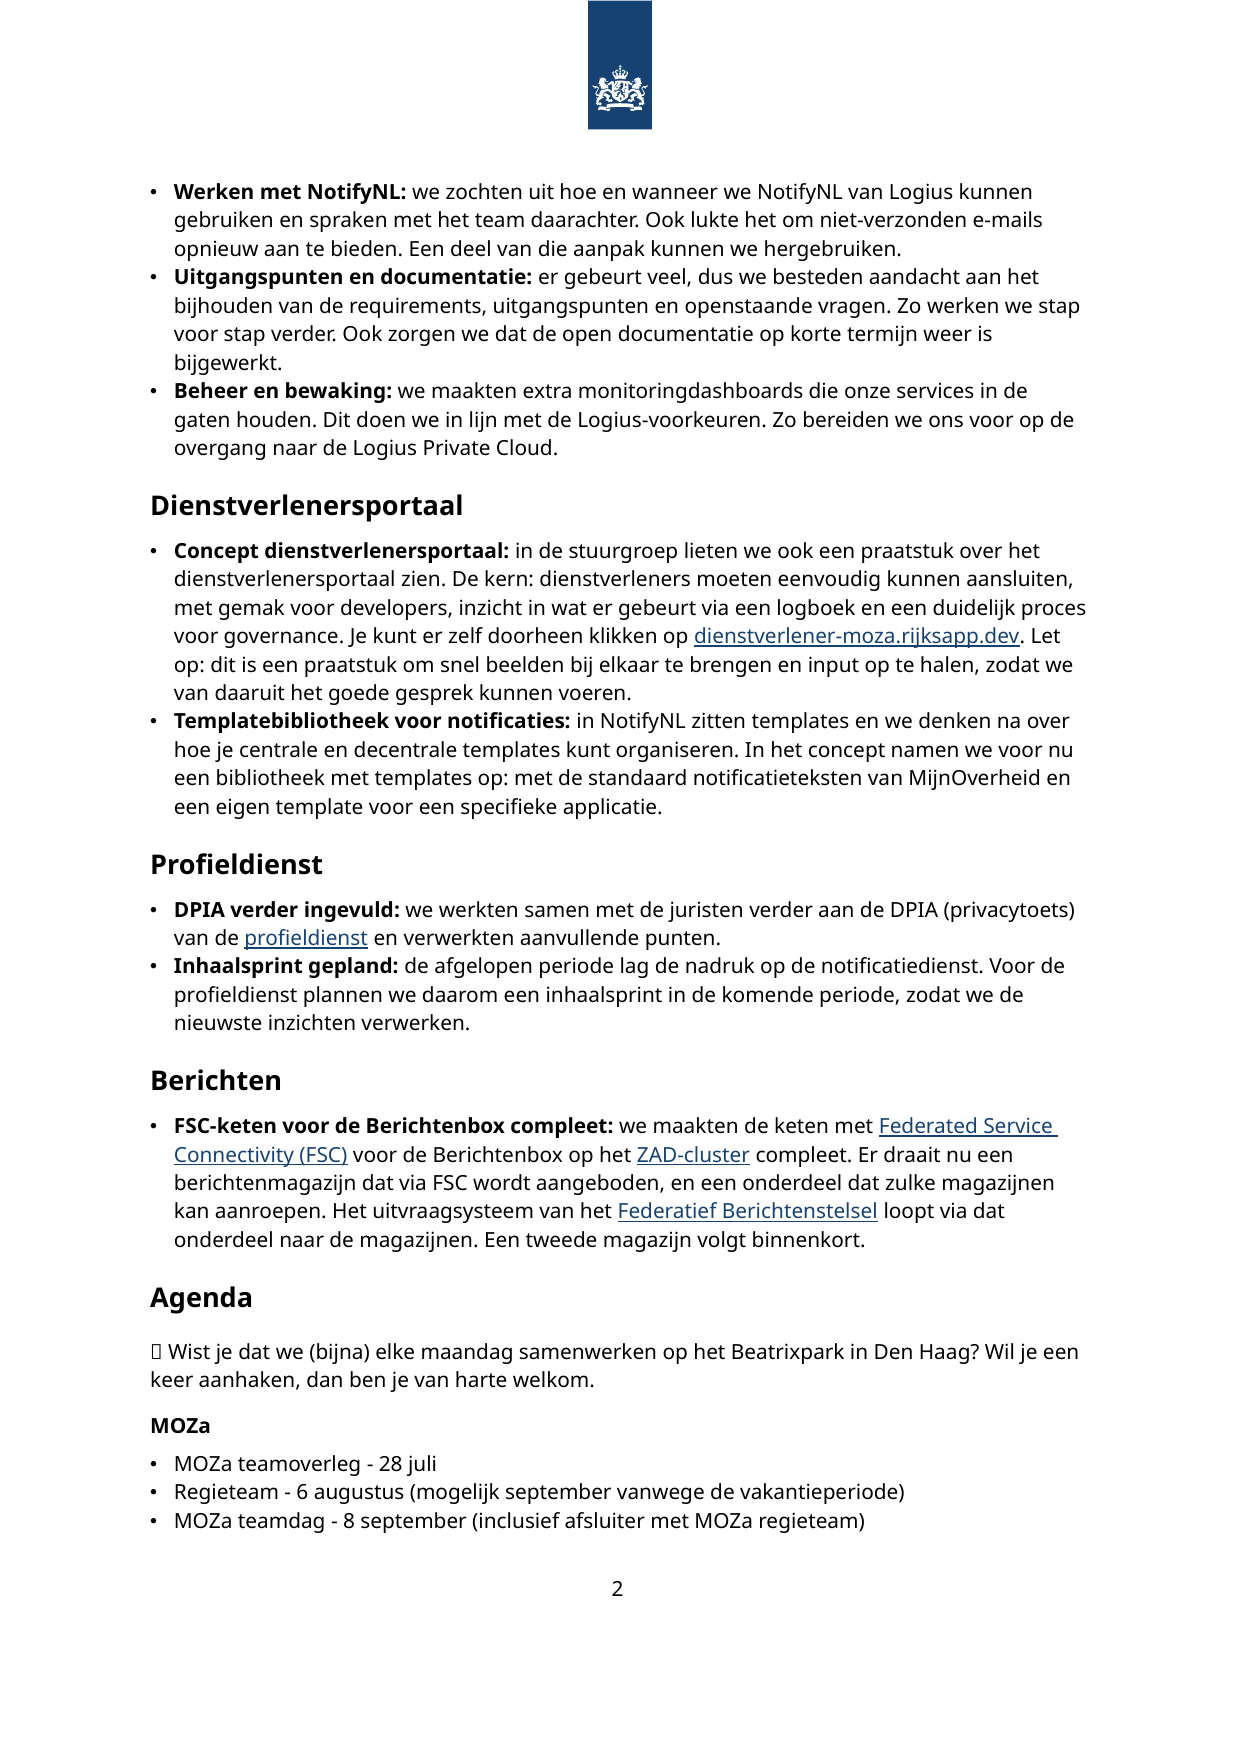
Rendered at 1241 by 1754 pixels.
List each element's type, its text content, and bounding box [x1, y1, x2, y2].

list MOZa teamdag - 8 september (inclusief afsluiter met MOZa regieteam) [150, 1506, 1090, 1534]
subtitle Agenda [150, 1278, 1090, 1315]
list Werken met NotifyNL: we zochten uit hoe en wanneer we NotifyNL van Logius kunnen gebruiken en spraken met het team daarachter. Ook lukte het om niet-verzonden e-mails opnieuw aan te bieden. Een deel van die aanpak kunnen we hergebruiken. [150, 177, 1090, 262]
list Templatebibliotheek voor notificaties: in NotifyNL zitten templates en we denken na over hoe je centrale en decentrale templates kunt organiseren. In het concept namen we voor nu een bibliotheek met templates op: met de standaard notificatieteksten van MijnOverheid en een eigen template voor een specifieke applicatie. [150, 707, 1090, 820]
subtitle Berichten [150, 1062, 1090, 1099]
list FSC-keten voor de Berichtenbox compleet: we maakten de keten met Federated Service Connectivity (FSC) voor de Berichtenbox op het ZAD-cluster compleet. Er draait nu een berichtenmagazijn dat via FSC wordt aangeboden, en een onderdeel dat zulke magazijnen kan aanroepen. Het uitvraagsysteem van het Federatief Berichtenstelsel loopt via dat onderdeel naar de magazijnen. Een tweede magazijn volgt binnenkort. [150, 1111, 1090, 1253]
list Concept dienstverlenersportaal: in de stuurgroep lieten we ook een praatstuk over het dienstverlenersportaal zien. De kern: dienstverleners moeten eenvoudig kunnen aansluiten, met gemak voor developers, inzicht in wat er gebeurt via een logboek en een duidelijk proces voor governance. Je kunt er zelf doorheen klikken op dienstverlener-moza.rijksapp.dev. Let op: dit is een praatstuk om snel beelden bij elkaar te brengen en input op te halen, zodat we van daaruit het goede gesprek kunnen voeren. [150, 536, 1090, 707]
text MOZa [150, 1412, 1090, 1440]
list DPIA verder ingevuld: we werkten samen met de juristen verder aan de DPIA (privacytoets) van de profieldienst en verwerkten aanvullende punten. [150, 895, 1090, 952]
list Beheer en bewaking: we maakten extra monitoringdashboards die onze services in de gaten houden. Dit doen we in lijn met de Logius-voorkeuren. Zo bereiden we ons voor op de overgang naar de Logius Private Cloud. [150, 376, 1090, 462]
subtitle Profieldienst [150, 845, 1090, 882]
text 💡 Wist je dat we (bijna) elke maandag samenwerken op het Beatrixpark in Den Haag? Wil je een keer aanhaken, dan ben je van harte welkom. [150, 1337, 1090, 1394]
subtitle Dienstverlenersportaal [150, 487, 1090, 523]
list Inhaalsprint gepland: de afgelopen periode lag de nadruk op de notificatiedienst. Voor de profieldienst plannen we daarom een inhaalsprint in de komende periode, zodat we de nieuwste inzichten verwerken. [150, 952, 1090, 1037]
list MOZa teamoverleg - 28 juli [150, 1449, 1090, 1477]
list Regieteam - 6 augustus (mogelijk september vanwege de vakantieperiode) [150, 1477, 1090, 1506]
list Uitgangspunten en documentatie: er gebeurt veel, dus we besteden aandacht aan het bijhouden van de requirements, uitgangspunten en openstaande vragen. Zo werken we stap voor stap verder. Ook zorgen we dat de open documentatie op korte termijn weer is bijgewerkt. [150, 262, 1090, 376]
